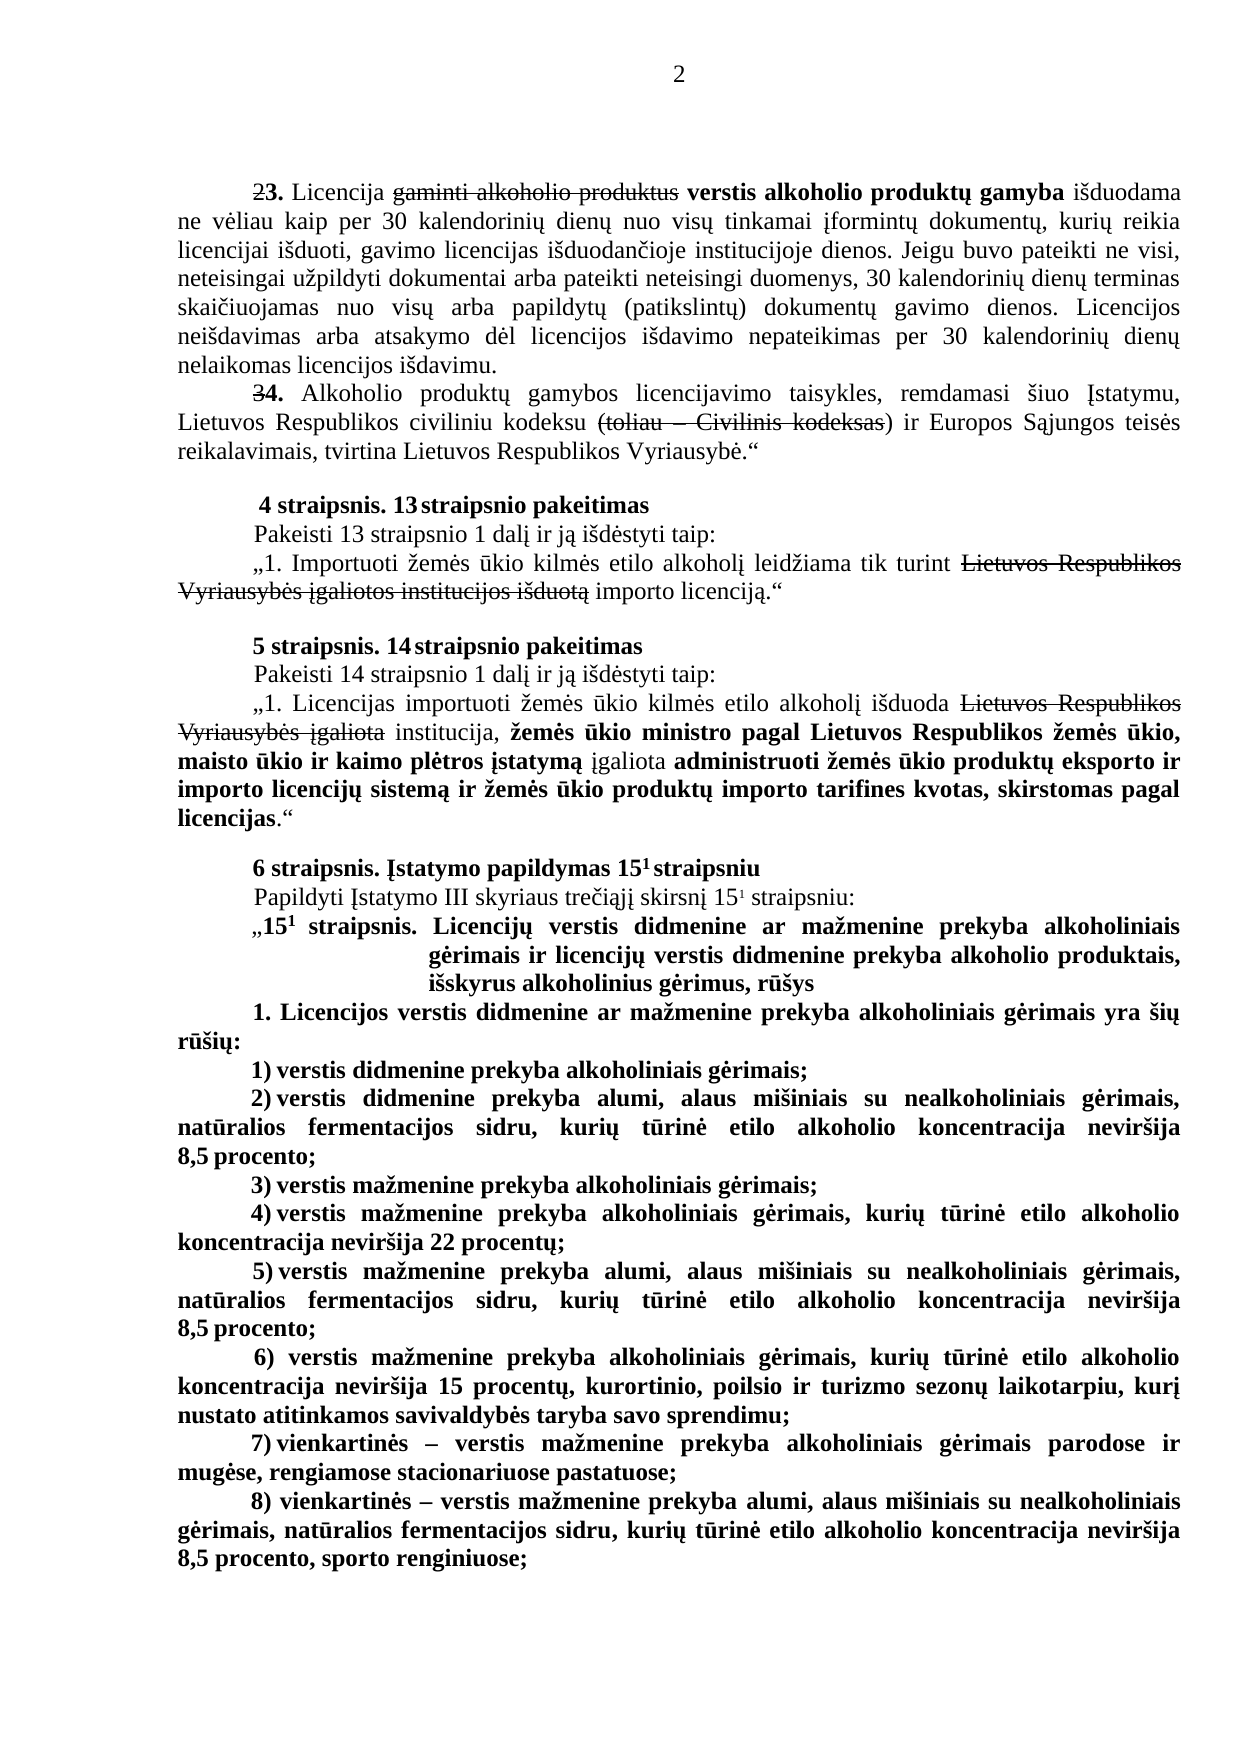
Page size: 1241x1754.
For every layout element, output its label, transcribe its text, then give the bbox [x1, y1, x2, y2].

text Pakeisti 13 straipsnio 1 dalį ir ją išdėstyti taip: [177, 519, 1181, 548]
text 1) verstis didmenine prekyba alkoholiniais gėrimais; [177, 1055, 1181, 1083]
text 4 straipsnis. 13 straipsnio pakeitimas [177, 490, 1181, 519]
text Pakeisti 14 straipsnio 1 dalį ir ją išdėstyti taip: [177, 659, 1181, 688]
text 1. Licencijos verstis didmenine ar mažmenine prekyba alkoholiniais gėrimais yra šių rūšių: [177, 997, 1181, 1055]
text Papildyti Įstatymo III skyriaus trečiąjį skirsnį 151 straipsniu: [177, 882, 1181, 911]
text 8) vienkartinės – verstis mažmenine prekyba alumi, alaus mišiniais su nealkoholiniais gėrimais, natūralios fermentacijos sidru, kurių tūrinė etilo alkoholio koncentracija neviršija 8,5 procento, sporto renginiuose; [177, 1486, 1181, 1572]
text 6 straipsnis. Įstatymo papildymas 151 straipsniu [177, 853, 1181, 882]
text 6) verstis mažmenine prekyba alkoholiniais gėrimais, kurių tūrinė etilo alkoholio koncentracija neviršija 15 procentų, kurortinio, poilsio ir turizmo sezonų laikotarpiu, kurį nustato atitinkamos savivaldybės taryba savo sprendimu; [177, 1342, 1181, 1428]
text 34. Alkoholio produktų gamybos licencijavimo taisykles, remdamasi šiuo Įstatymu, Lietuvos Respublikos civiliniu kodeksu (toliau – Civilinis kodeksas) ir Europos Sąjungos teisės reikalavimais, tvirtina Lietuvos Respublikos Vyriausybė.“ [177, 378, 1181, 465]
text „151 straipsnis. Licencijų verstis didmenine ar mažmenine prekyba alkoholiniais gėrimais ir licencijų verstis didmenine prekyba alkoholio produktais, išskyrus alkoholinius gėrimus, rūšys [251, 911, 1181, 997]
text 5 straipsnis. 14 straipsnio pakeitimas [177, 631, 1181, 659]
text 7) vienkartinės – verstis mažmenine prekyba alkoholiniais gėrimais parodose ir mugėse, rengiamose stacionariuose pastatuose; [177, 1428, 1181, 1486]
text 4) verstis mažmenine prekyba alkoholiniais gėrimais, kurių tūrinė etilo alkoholio koncentracija neviršija 22 procentų; [177, 1198, 1181, 1256]
text „1. Importuoti žemės ūkio kilmės etilo alkoholį leidžiama tik turint Lietuvos Respublikos Vyriausybės įgaliotos institucijos išduotą importo licenciją.“ [177, 548, 1181, 605]
text 2) verstis didmenine prekyba alumi, alaus mišiniais su nealkoholiniais gėrimais, natūralios fermentacijos sidru, kurių tūrinė etilo alkoholio koncentracija neviršija 8,5 procento; [177, 1083, 1181, 1170]
text 5) verstis mažmenine prekyba alumi, alaus mišiniais su nealkoholiniais gėrimais, natūralios fermentacijos sidru, kurių tūrinė etilo alkoholio koncentracija neviršija 8,5 procento; [177, 1256, 1181, 1342]
text 3) verstis mažmenine prekyba alkoholiniais gėrimais; [177, 1170, 1181, 1198]
text 23. Licencija gaminti alkoholio produktus verstis alkoholio produktų gamyba išduodama ne vėliau kaip per 30 kalendorinių dienų nuo visų tinkamai įformintų dokumentų, kurių reikia licencijai išduoti, gavimo licencijas išduodančioje institucijoje dienos. Jeigu buvo pateikti ne visi, neteisingai užpildyti dokumentai arba pateikti neteisingi duomenys, 30 kalendorinių dienų terminas skaičiuojamas nuo visų arba papildytų (patikslintų) dokumentų gavimo dienos. Licencijos neišdavimas arba atsakymo dėl licencijos išdavimo nepateikimas per 30 kalendorinių dienų nelaikomas licencijos išdavimu. [177, 177, 1181, 378]
text „1. Licencijas importuoti žemės ūkio kilmės etilo alkoholį išduoda Lietuvos Respublikos Vyriausybės įgaliota institucija, žemės ūkio ministro pagal Lietuvos Respublikos žemės ūkio, maisto ūkio ir kaimo plėtros įstatymą įgaliota administruoti žemės ūkio produktų eksporto ir importo licencijų sistemą ir žemės ūkio produktų importo tarifines kvotas, skirstomas pagal licencijas.“ [177, 688, 1181, 832]
